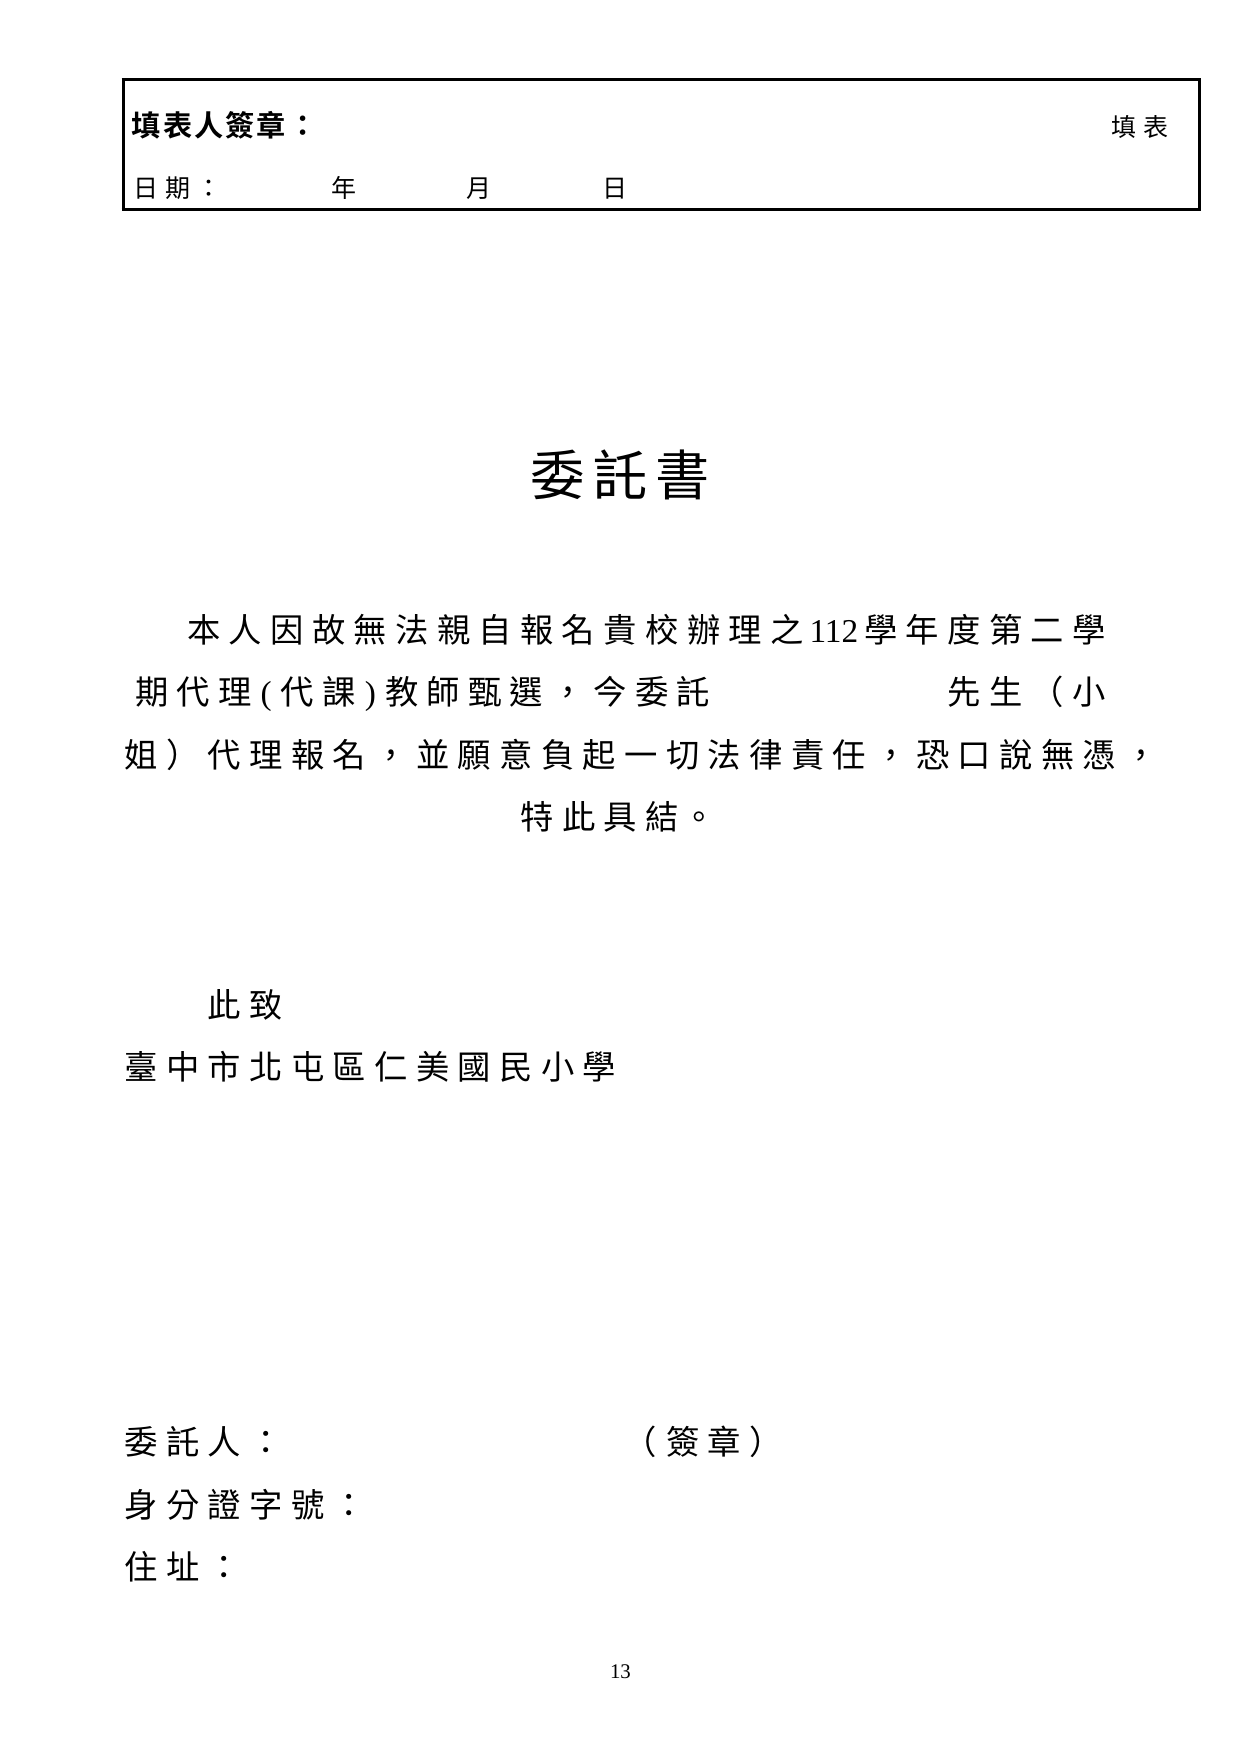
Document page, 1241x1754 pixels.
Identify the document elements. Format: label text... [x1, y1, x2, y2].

text 本人因故無法親自報名貴校辦理之112學年度第二學期代理(代課)教師甄選，今委託 先生（小姐）代理報名，並願意負起一切法律責任，恐口說無憑，特此具結。 [120, 586, 1120, 836]
text 委託書 [120, 399, 1120, 524]
text 臺中市北屯區仁美國民小學 [120, 1024, 1120, 1086]
text 住址： [120, 1524, 1120, 1586]
text 身分證字號： [120, 1461, 1120, 1524]
text 委託人： （簽章） [120, 1399, 1120, 1461]
text 此致 [120, 961, 1120, 1024]
table_cell 填表人簽章： 填表日期： 年 月 日 [125, 81, 1198, 208]
